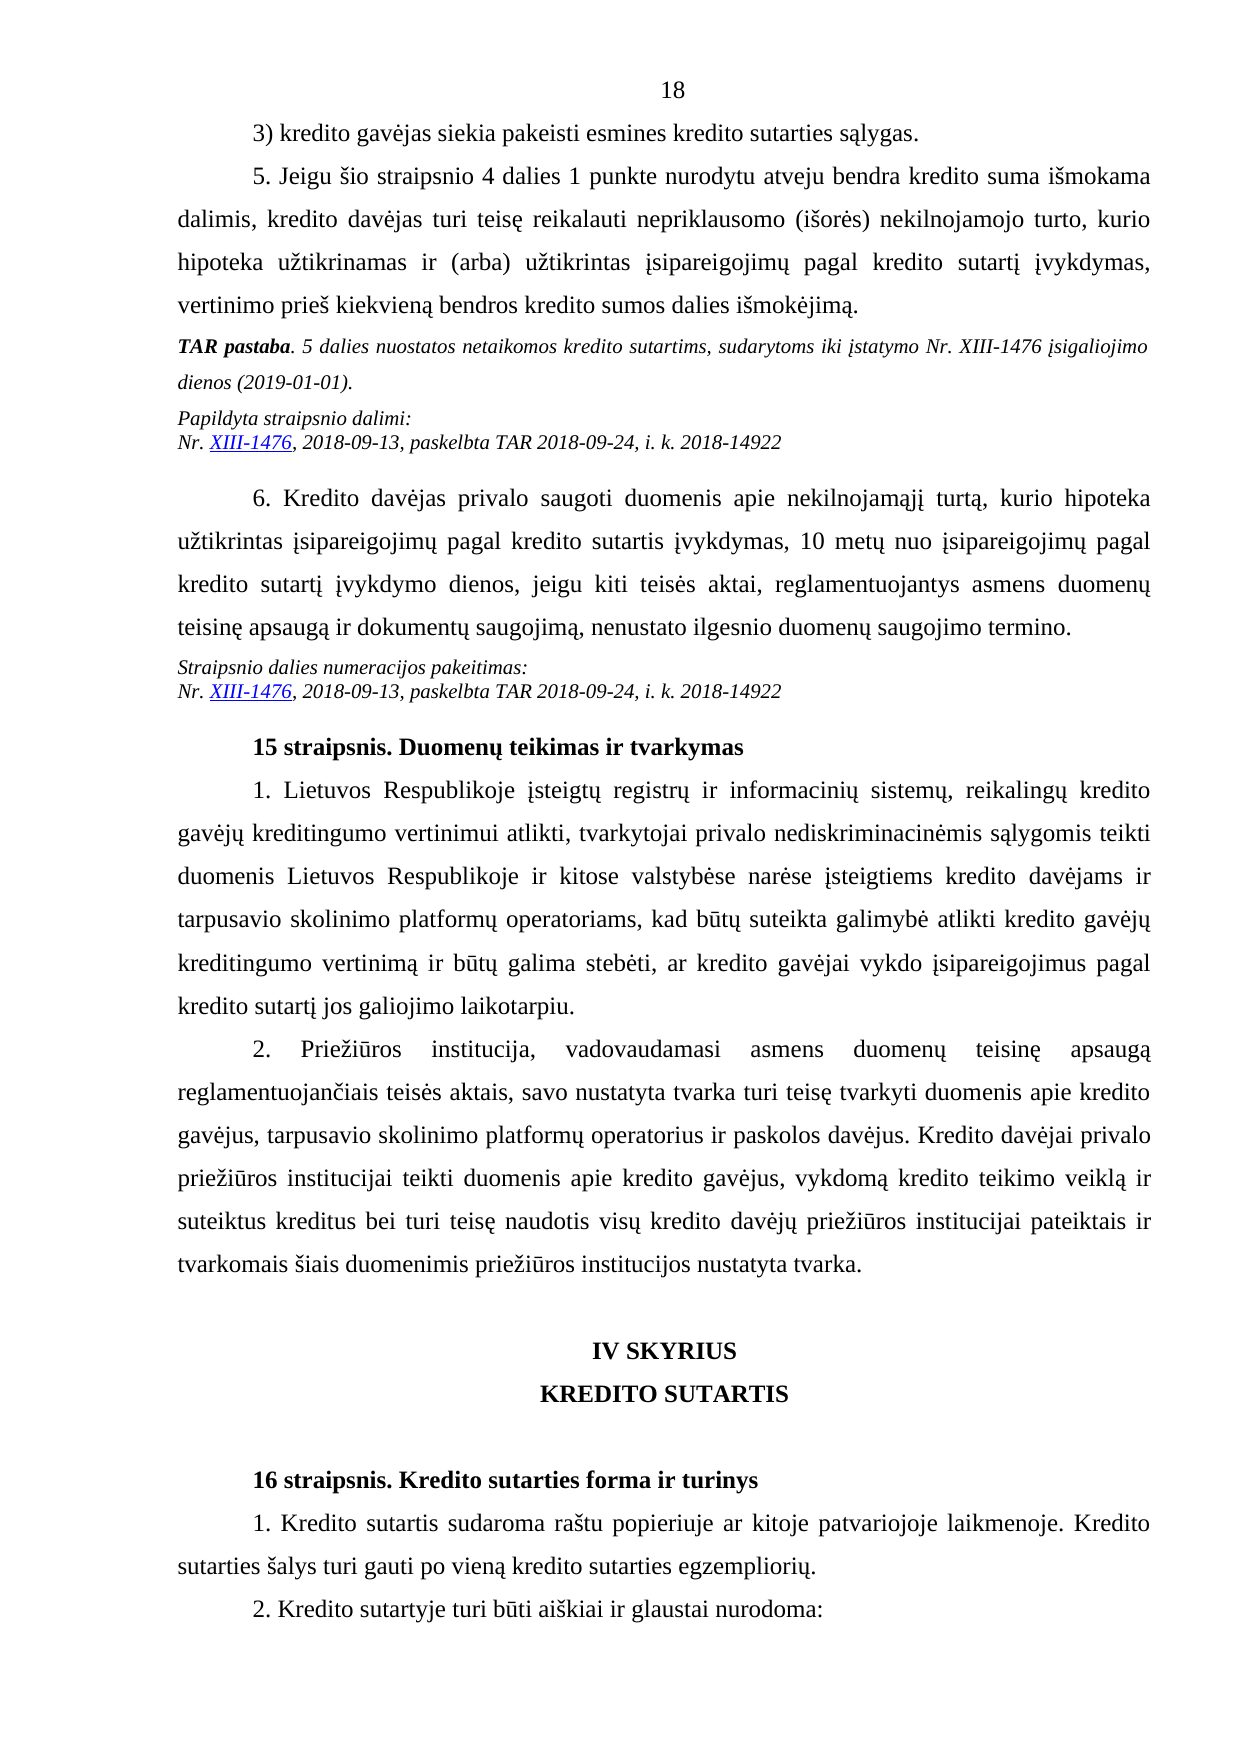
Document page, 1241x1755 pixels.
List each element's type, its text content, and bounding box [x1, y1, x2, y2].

text Nr. XIII-1476, 2018-09-13, paskelbta TAR 2018-09-24, i. k. 2018-14922 [177, 430, 1152, 454]
text 1. Lietuvos Respublikoje įsteigtų registrų ir informacinių sistemų, reikalingų kredito gavėjų kreditingumo vertinimui atlikti, tvarkytojai privalo nediskriminacinėmis sąlygomis teikti duomenis Lietuvos Respublikoje ir kitose valstybėse narėse įsteigtiems kredito davėjams ir tarpusavio skolinimo platformų operatoriams, kad būtų suteikta galimybė atlikti kredito gavėjų kreditingumo vertinimą ir būtų galima stebėti, ar kredito gavėjai vykdo įsipareigojimus pagal kredito sutartį jos galiojimo laikotarpiu. [177, 775, 1152, 1019]
text Nr. XIII-1476, 2018-09-13, paskelbta TAR 2018-09-24, i. k. 2018-14922 [177, 679, 1152, 703]
text 2. Kredito sutartyje turi būti aiškiai ir glaustai nurodoma: [177, 1594, 1152, 1623]
text 6. Kredito davėjas privalo saugoti duomenis apie nekilnojamąjį turtą, kurio hipoteka užtikrintas įsipareigojimų pagal kredito sutartis įvykdymas, 10 metų nuo įsipareigojimų pagal kredito sutartį įvykdymo dienos, jeigu kiti teisės aktai, reglamentuojantys asmens duomenų teisinę apsaugą ir dokumentų saugojimą, nenustato ilgesnio duomenų saugojimo termino. [177, 483, 1152, 641]
text TAR pastaba. 5 dalies nuostatos netaikomos kredito sutartims, sudarytoms iki įstatymo Nr. XIII-1476 įsigaliojimo dienos (2019-01-01). [177, 334, 1152, 394]
text 2. Priežiūros institucija, vadovaudamasi asmens duomenų teisinę apsaugą reglamentuojančiais teisės aktais, savo nustatyta tvarka turi teisę tvarkyti duomenis apie kredito gavėjus, tarpusavio skolinimo platformų operatorius ir paskolos davėjus. Kredito davėjai privalo priežiūros institucijai teikti duomenis apie kredito gavėjus, vykdomą kredito teikimo veiklą ir suteiktus kreditus bei turi teisę naudotis visų kredito davėjų priežiūros institucijai pateiktais ir tvarkomais šiais duomenimis priežiūros institucijos nustatyta tvarka. [177, 1034, 1152, 1278]
text 3) kredito gavėjas siekia pakeisti esmines kredito sutarties sąlygas. [177, 118, 1152, 147]
text KREDITO SUTARTIS [177, 1379, 1152, 1408]
text 15 straipsnis. Duomenų teikimas ir tvarkymas [177, 732, 1152, 761]
text 5. Jeigu šio straipsnio 4 dalies 1 punkte nurodytu atveju bendra kredito suma išmokama dalimis, kredito davėjas turi teisę reikalauti nepriklausomo (išorės) nekilnojamojo turto, kurio hipoteka užtikrinamas ir (arba) užtikrintas įsipareigojimų pagal kredito sutartį įvykdymas, vertinimo prieš kiekvieną bendros kredito sumos dalies išmokėjimą. [177, 161, 1152, 319]
text Papildyta straipsnio dalimi: [177, 406, 1152, 430]
text IV SKYRIUS [177, 1336, 1152, 1364]
text 1. Kredito sutartis sudaroma raštu popieriuje ar kitoje patvariojoje laikmenoje. Kredito sutarties šalys turi gauti po vieną kredito sutarties egzempliorių. [177, 1508, 1152, 1580]
text Straipsnio dalies numeracijos pakeitimas: [177, 655, 1152, 679]
subtitle 16 straipsnis. Kredito sutarties forma ir turinys [177, 1465, 1152, 1494]
